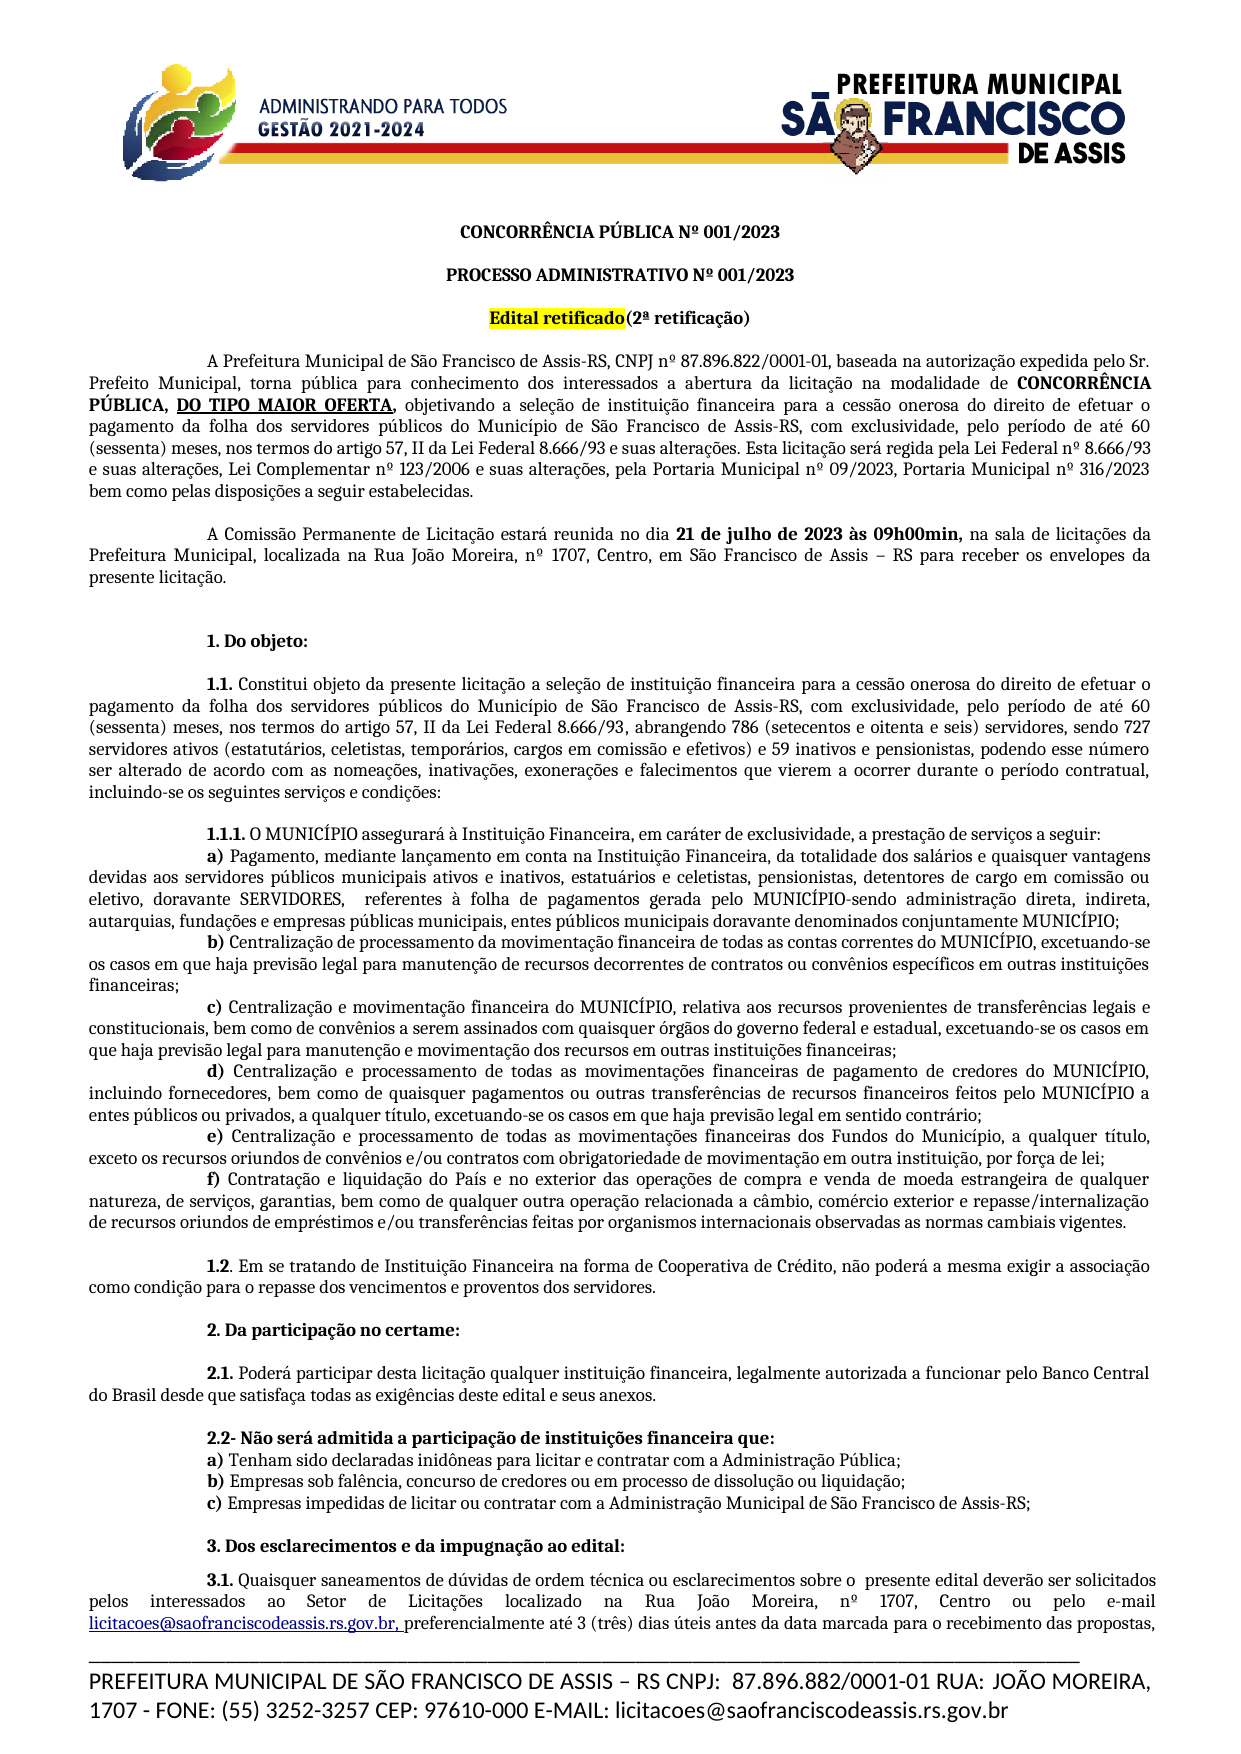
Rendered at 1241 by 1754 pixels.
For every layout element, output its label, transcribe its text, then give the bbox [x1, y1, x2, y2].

text A Prefeitura Municipal de São Francisco de Assis-RS, CNPJ nº 87.896.822/0001-01, baseada na autorização expedida pelo Sr. Prefeito Municipal, torna pública para conhecimento dos interessados a abertura da licitação na modalidade de CONCORRÊNCIA PÚBLICA, DO TIPO MAIOR OFERTA, objetivando a seleção de instituição financeira para a cessão onerosa do direito de efetuar o pagamento da folha dos servidores públicos do Município de São Francisco de Assis-RS, com exclusividade, pelo período de até 60 (sessenta) meses, nos termos do artigo 57, II da Lei Federal 8.666/93 e suas alterações. Esta licitação será regida pela Lei Federal nº 8.666/93 e suas alterações, Lei Complementar nº 123/2006 e suas alterações, pela Portaria Municipal nº 09/2023, Portaria Municipal nº 316/2023 bem como pelas disposições a seguir estabelecidas. [89, 351, 1152, 502]
text c) Empresas impedidas de licitar ou contratar com a Administração Municipal de São Francisco de Assis-RS; [89, 1492, 1152, 1514]
text PROCESSO ADMINISTRATIVO Nº 001/2023 [89, 265, 1152, 286]
text 1.1.1. O MUNICÍPIO assegurará à Instituição Financeira, em caráter de exclusividade, a prestação de serviços a seguir: [89, 824, 1152, 845]
text f) Contratação e liquidação do País e no exterior das operações de compra e venda de moeda estrangeira de qualquer natureza, de serviços, garantias, bem como de qualquer outra operação relacionada a câmbio, comércio exterior e repasse/internalização de recursos oriundos de empréstimos e/ou transferências feitas por organismos internacionais observadas as normas cambiais vigentes. [89, 1169, 1152, 1233]
text e) Centralização e processamento de todas as movimentações financeiras dos Fundos do Município, a qualquer título, exceto os recursos oriundos de convênios e/ou contratos com obrigatoriedade de movimentação em outra instituição, por força de lei; [89, 1126, 1152, 1169]
text a) Pagamento, mediante lançamento em conta na Instituição Financeira, da totalidade dos salários e quaisquer vantagens devidas aos servidores públicos municipais ativos e inativos, estatuários e celetistas, pensionistas, detentores de cargo em comissão ou eletivo, doravante SERVIDORES, referentes à folha de pagamentos gerada pelo MUNICÍPIO-sendo administração direta, indireta, autarquias, fundações e empresas públicas municipais, entes públicos municipais doravante denominados conjuntamente MUNICÍPIO; [89, 845, 1152, 932]
text 1.1. Constitui objeto da presente licitação a seleção de instituição financeira para a cessão onerosa do direito de efetuar o pagamento da folha dos servidores públicos do Município de São Francisco de Assis-RS, com exclusividade, pelo período de até 60 (sessenta) meses, nos termos do artigo 57, II da Lei Federal 8.666/93, abrangendo 786 (setecentos e oitenta e seis) servidores, sendo 727 servidores ativos (estatutários, celetistas, temporários, cargos em comissão e efetivos) e 59 inativos e pensionistas, podendo esse número ser alterado de acordo com as nomeações, inativações, exonerações e falecimentos que vierem a ocorrer durante o período contratual, incluindo-se os seguintes serviços e condições: [89, 674, 1152, 803]
text b) Centralização de processamento da movimentação financeira de todas as contas correntes do MUNICÍPIO, excetuando-se os casos em que haja previsão legal para manutenção de recursos decorrentes de contratos ou convênios específicos em outras instituições financeiras; [89, 932, 1152, 996]
text Edital retificado(2ª retificação) [89, 308, 1152, 329]
text c) Centralização e movimentação financeira do MUNICÍPIO, relativa aos recursos provenientes de transferências legais e constitucionais, bem como de convênios a serem assinados com quaisquer órgãos do governo federal e estadual, excetuando-se os casos em que haja previsão legal para manutenção e movimentação dos recursos em outras instituições financeiras; [89, 996, 1152, 1061]
text A Comissão Permanente de Licitação estará reunida no dia 21 de julho de 2023 às 09h00min, na sala de licitações da Prefeitura Municipal, localizada na Rua João Moreira, nº 1707, Centro, em São Francisco de Assis – RS para receber os envelopes da presente licitação. [89, 523, 1152, 588]
text 3.1. Quaisquer saneamentos de dúvidas de ordem técnica ou esclarecimentos sobre o presente edital deverão ser solicitados pelos interessados ao Setor de Licitações localizado na Rua João Moreira, nº 1707, Centro ou pelo e-mail licitacoes@saofranciscodeassis.rs.gov.br, preferencialmente até 3 (três) dias úteis antes da data marcada para o recebimento das propostas, [89, 1569, 1157, 1634]
text a) Tenham sido declaradas inidôneas para licitar e contratar com a Administração Pública; [89, 1449, 1152, 1471]
text d) Centralização e processamento de todas as movimentações financeiras de pagamento de credores do MUNICÍPIO, incluindo fornecedores, bem como de quaisquer pagamentos ou outras transferências de recursos financeiros feitos pelo MUNICÍPIO a entes públicos ou privados, a qualquer título, excetuando-se os casos em que haja previsão legal em sentido contrário; [89, 1061, 1152, 1126]
text 2. Da participação no certame: [89, 1320, 1152, 1341]
text 1.2. Em se tratando de Instituição Financeira na forma de Cooperativa de Crédito, não poderá a mesma exigir a associação como condição para o repasse dos vencimentos e proventos dos servidores. [89, 1255, 1152, 1298]
text 3. Dos esclarecimentos e da impugnação ao edital: [89, 1535, 1157, 1557]
text 2.1. Poderá participar desta licitação qualquer instituição financeira, legalmente autorizada a funcionar pelo Banco Central do Brasil desde que satisfaça todas as exigências deste edital e seus anexos. [89, 1363, 1152, 1406]
text 1. Do objeto: [89, 631, 1152, 652]
text CONCORRÊNCIA PÚBLICA Nº 001/2023 [89, 222, 1152, 243]
text 2.2- Não será admitida a participação de instituições financeira que: [89, 1428, 1152, 1449]
text b) Empresas sob falência, concurso de credores ou em processo de dissolução ou liquidação; [89, 1471, 1152, 1492]
